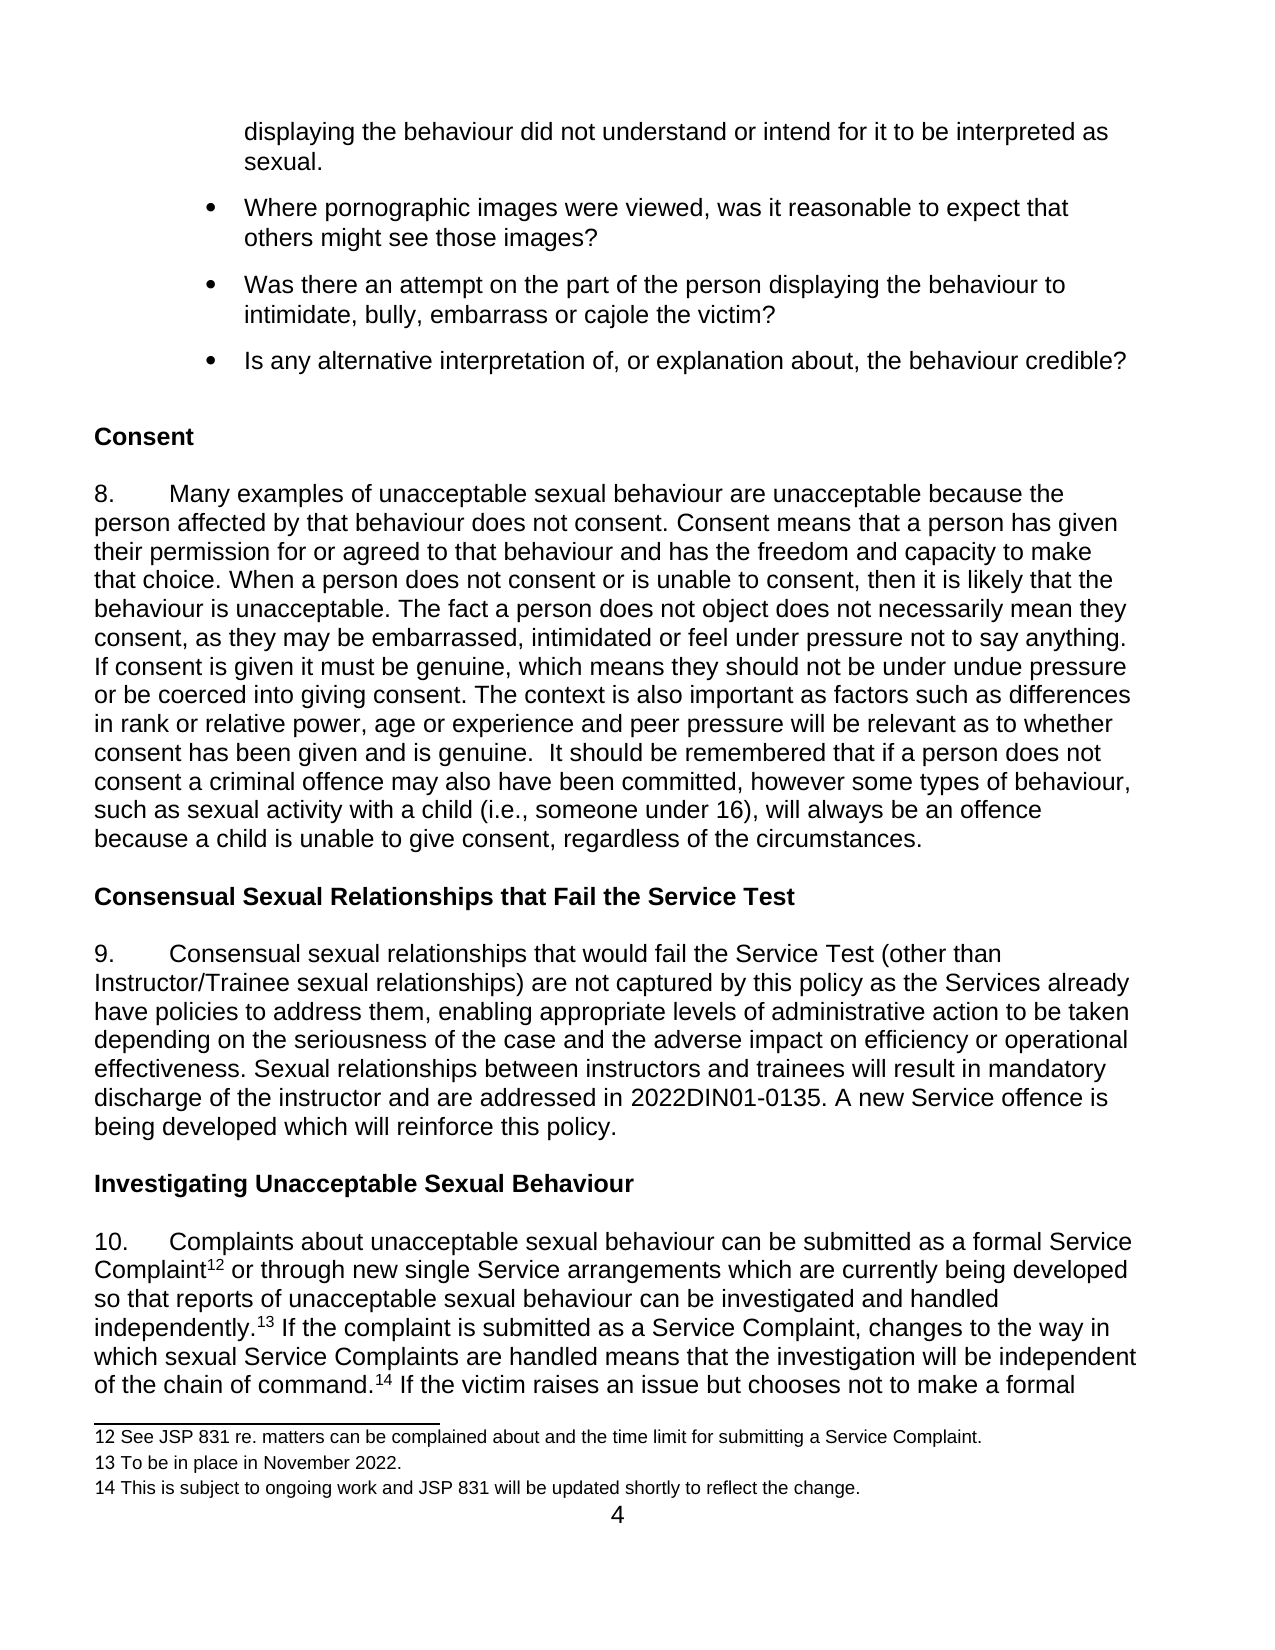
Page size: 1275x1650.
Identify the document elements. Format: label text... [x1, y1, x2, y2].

text Consent [94, 422, 1141, 450]
text This is subject to ongoing work and JSP 831 will be updated shortly to reflect the change. [94, 1474, 1141, 1500]
text See JSP 831 re. matters can be complained about and the time limit for submitting a Service Complaint. [94, 1424, 1141, 1449]
list Where pornographic images were viewed, was it reasonable to expect that others might see those images? [206, 193, 1141, 252]
list displaying the behaviour did not understand or intend for it to be interpreted as sexual. [206, 117, 1141, 175]
text Consensual Sexual Relationships that Fail the Service Test [94, 882, 1141, 910]
text 9. Consensual sexual relationships that would fail the Service Test (other than Instructor/Trainee sexual relationships) are not captured by this policy as the Services already have policies to address them, enabling appropriate levels of administrative action to be taken depending on the seriousness of the case and the adverse impact on efficiency or operational effectiveness. Sexual relationships between instructors and trainees will result in mandatory discharge of the instructor and are addressed in 2022DIN01-0135. A new Service offence is being developed which will reinforce this policy. [94, 939, 1141, 1140]
text 10. Complaints about unacceptable sexual behaviour can be submitted as a formal Service Complaint or through new single Service arrangements which are currently being developed so that reports of unacceptable sexual behaviour can be investigated and handled independently. If the complaint is submitted as a Service Complaint, changes to the way in which sexual Service Complaints are handled means that the investigation will be independent of the chain of command. If the victim raises an issue but chooses not to make a formal [94, 1227, 1141, 1399]
text 8. Many examples of unacceptable sexual behaviour are unacceptable because the person affected by that behaviour does not consent. Consent means that a person has given their permission for or agreed to that behaviour and has the freedom and capacity to make that choice. When a person does not consent or is unable to consent, then it is likely that the behaviour is unacceptable. The fact a person does not object does not necessarily mean they consent, as they may be embarrassed, intimidated or feel under pressure not to say anything. If consent is given it must be genuine, which means they should not be under undue pressure or be coerced into giving consent. The context is also important as factors such as differences in rank or relative power, age or experience and peer pressure will be relevant as to whether consent has been given and is genuine. It should be remembered that if a person does not consent a criminal offence may also have been committed, however some types of behaviour, such as sexual activity with a child (i.e., someone under 16), will always be an offence because a child is unable to give consent, regardless of the circumstances. [94, 479, 1141, 853]
list Is any alternative interpretation of, or explanation about, the behaviour credible? [206, 346, 1141, 375]
text To be in place in November 2022. [94, 1449, 1141, 1474]
text Investigating Unacceptable Sexual Behaviour [94, 1169, 1141, 1198]
list Was there an attempt on the part of the person displaying the behaviour to intimidate, bully, embarrass or cajole the victim? [206, 269, 1141, 328]
